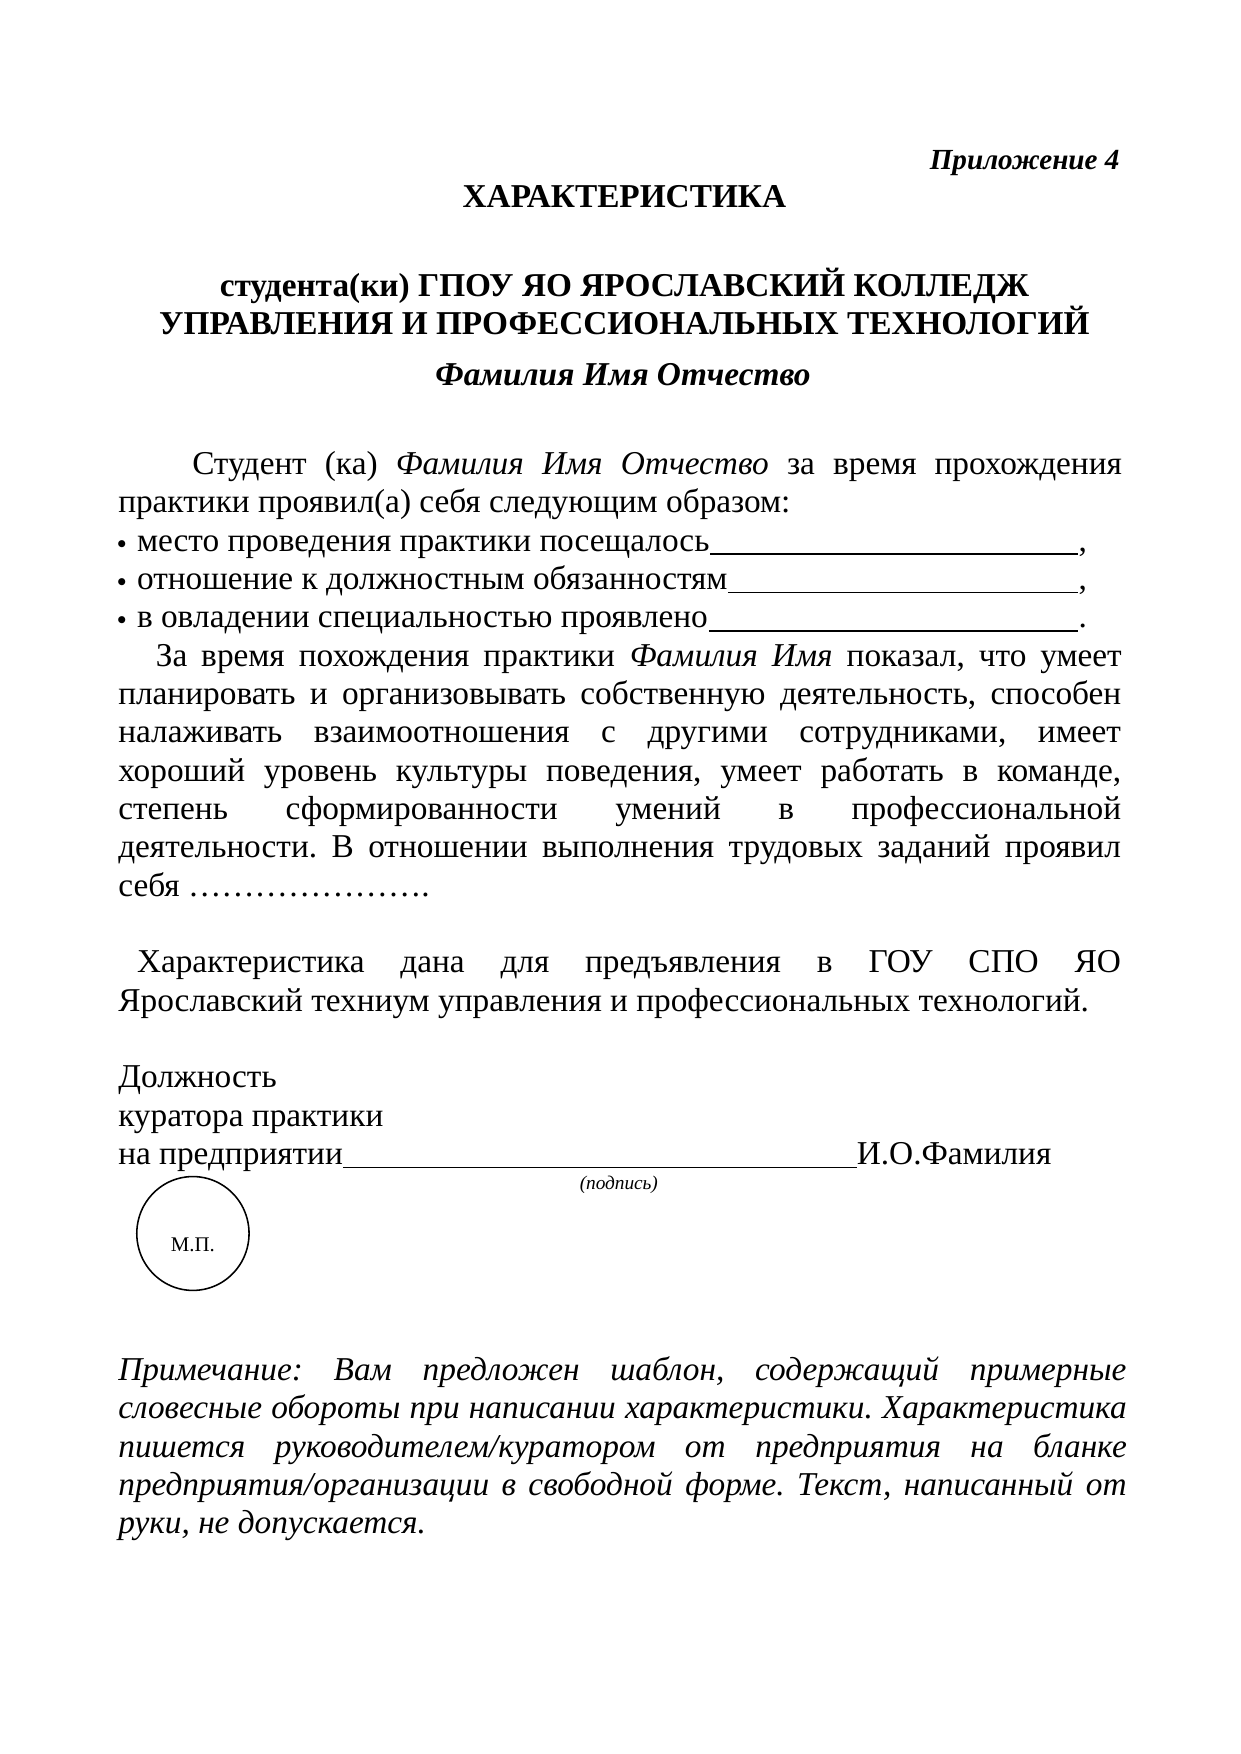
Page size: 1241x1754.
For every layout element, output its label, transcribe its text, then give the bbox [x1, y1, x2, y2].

text За время похождения практики Фамилия Имя показал, что умеет планировать и организовывать собственную деятельность, способен налаживать взаимоотношения с другими сотрудниками, имеет хороший уровень культуры поведения, умеет работать в команде, степень сформированности умений в профессиональной деятельности. В отношении выполнения трудовых заданий проявил себя …………………. [118, 635, 1122, 903]
text Должность [118, 1057, 1122, 1095]
text Характеристика дана для предъявления в ГОУ СПО ЯО Ярославский техниум управления и профессиональных технологий. [118, 942, 1122, 1018]
list место проведения практики посещалось , [118, 520, 1122, 558]
text ХАРАКТЕРИСТИКА [118, 176, 1131, 214]
list отношение к должностным обязанностям , [118, 558, 1122, 597]
list в овладении специальностью проявлено . [118, 597, 1122, 635]
text (подпись) [118, 1172, 1122, 1210]
text Фамилия Имя Отчество [118, 354, 1131, 393]
text Студент (ка) Фамилия Имя Отчество за время прохождения практики проявил(а) себя следующим образом: [118, 443, 1122, 520]
text куратора практики [118, 1095, 1122, 1133]
text студента(ки) ГПОУ ЯО ЯРОСЛАВСКИЙ КОЛЛЕДЖ УПРАВЛЕНИЯ И ПРОФЕССИОНАЛЬНЫХ ТЕХНОЛОГИЙ [118, 265, 1131, 342]
text Примечание: Вам предложен шаблон, содержащий примерные словесные обороты при написании характеристики. Характеристика пишется руководителем/куратором от предприятия на бланке предприятия/организации в свободной форме. Текст, написанный от руки, не допускается. [118, 1349, 1130, 1541]
text на предприятии И.О.Фамилия [118, 1133, 1122, 1172]
subtitle Приложение 4 [118, 142, 1122, 176]
